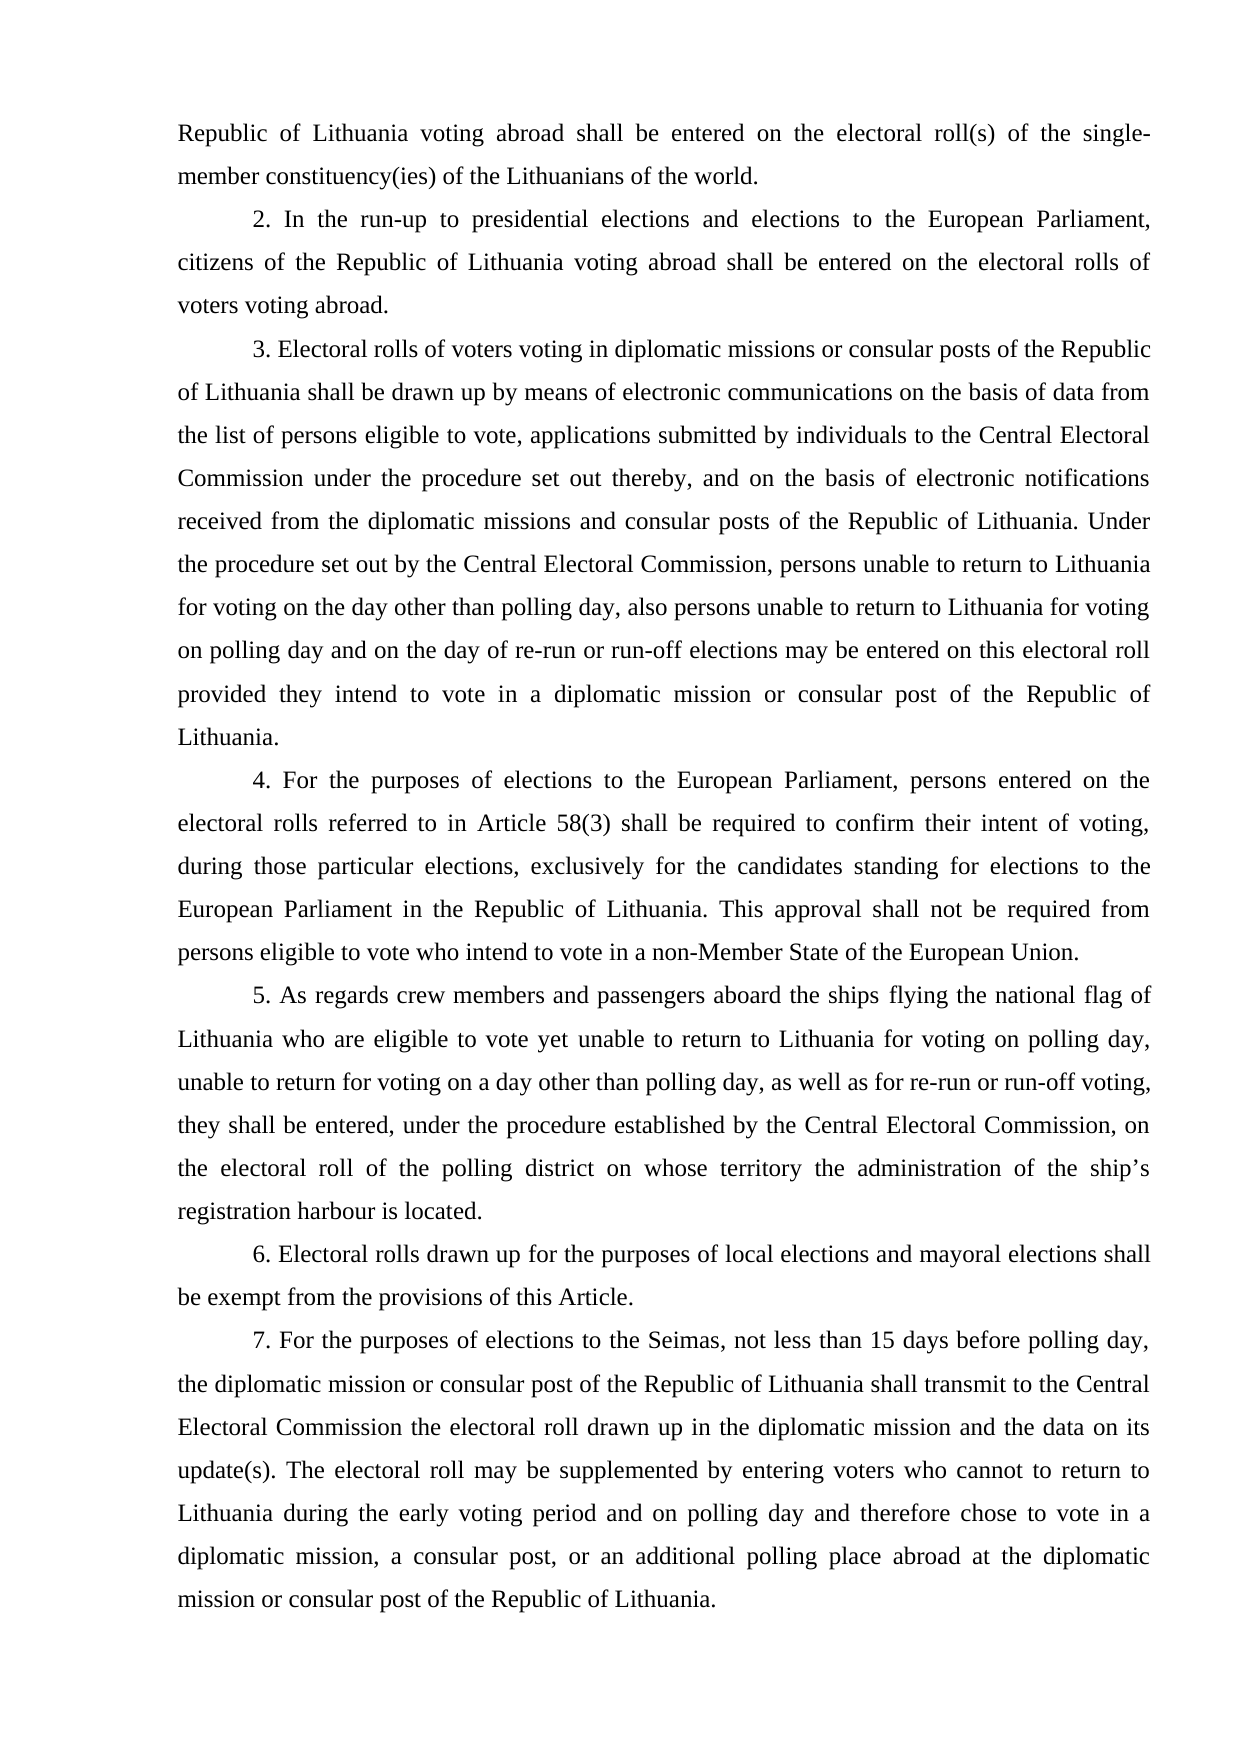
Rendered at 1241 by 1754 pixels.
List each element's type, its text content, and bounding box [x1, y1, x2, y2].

text 5. As regards crew members and passengers aboard the ships flying the national flag of Lithuania who are eligible to vote yet unable to return to Lithuania for voting on polling day, unable to return for voting on a day other than polling day, as well as for re-run or run-off voting, they shall be entered, under the procedure established by the Central Electoral Commission, on the electoral roll of the polling district on whose territory the administration of the ship’s registration harbour is located. [177, 981, 1152, 1225]
text 6. Electoral rolls drawn up for the purposes of local elections and mayoral elections shall be exempt from the provisions of this Article. [177, 1239, 1152, 1311]
text 4. For the purposes of elections to the European Parliament, persons entered on the electoral rolls referred to in Article 58(3) shall be required to confirm their intent of voting, during those particular elections, exclusively for the candidates standing for elections to the European Parliament in the Republic of Lithuania. This approval shall not be required from persons eligible to vote who intend to vote in a non-Member State of the European Union. [177, 765, 1152, 966]
text 2. In the run-up to presidential elections and elections to the European Parliament, citizens of the Republic of Lithuania voting abroad shall be entered on the electoral rolls of voters voting abroad. [177, 204, 1152, 319]
text 3. Electoral rolls of voters voting in diplomatic missions or consular posts of the Republic of Lithuania shall be drawn up by means of electronic communications on the basis of data from the list of persons eligible to vote, applications submitted by individuals to the Central Electoral Commission under the procedure set out thereby, and on the basis of electronic notifications received from the diplomatic missions and consular posts of the Republic of Lithuania. Under the procedure set out by the Central Electoral Commission, persons unable to return to Lithuania for voting on the day other than polling day, also persons unable to return to Lithuania for voting on polling day and on the day of re-run or run-off elections may be entered on this electoral roll provided they intend to vote in a diplomatic mission or consular post of the Republic of Lithuania. [177, 334, 1152, 751]
text 7. For the purposes of elections to the Seimas, not less than 15 days before polling day, the diplomatic mission or consular post of the Republic of Lithuania shall transmit to the Central Electoral Commission the electoral roll drawn up in the diplomatic mission and the data on its update(s). The electoral roll may be supplemented by entering voters who cannot to return to Lithuania during the early voting period and on polling day and therefore chose to vote in a diplomatic mission, a consular post, or an additional polling place abroad at the diplomatic mission or consular post of the Republic of Lithuania. [177, 1326, 1152, 1613]
text Republic of Lithuania voting abroad shall be entered on the electoral roll(s) of the single-member constituency(ies) of the Lithuanians of the world. [177, 118, 1152, 190]
